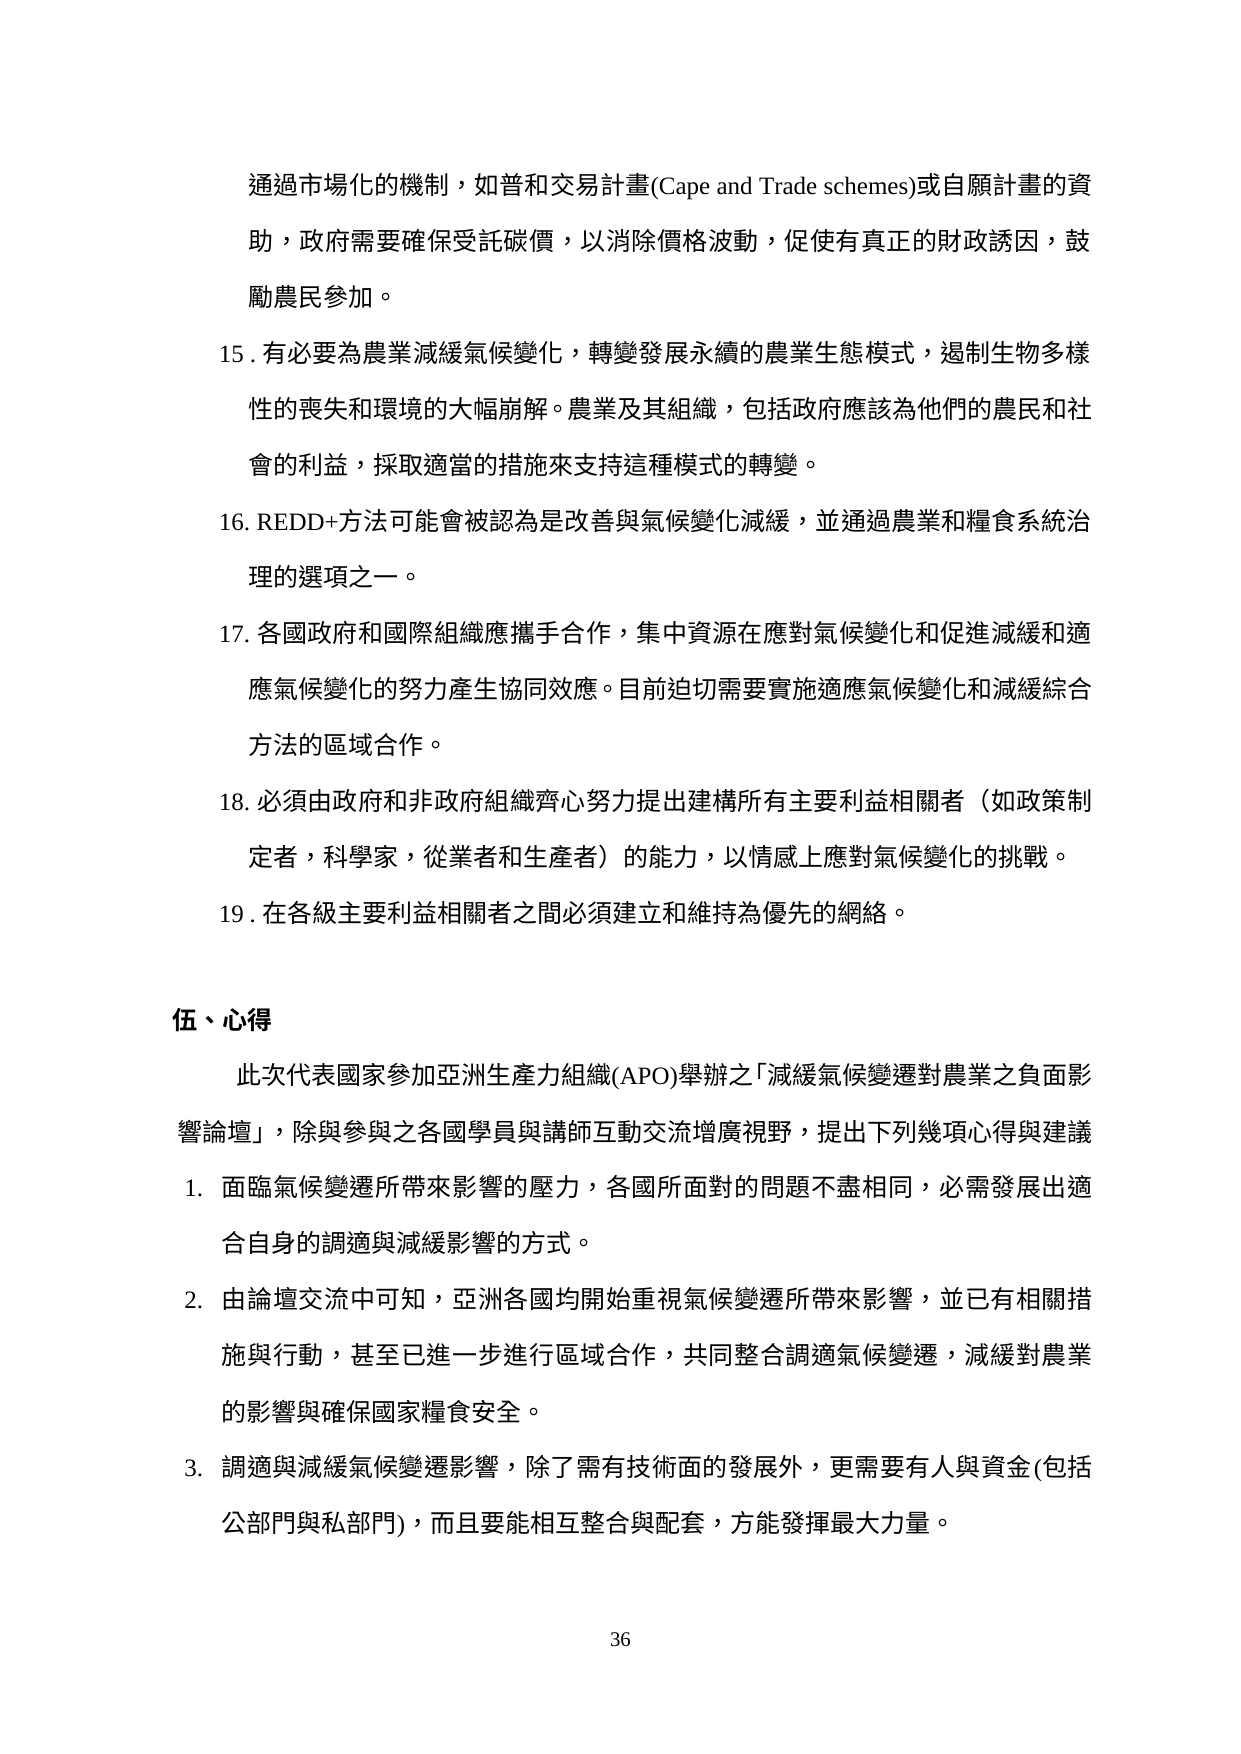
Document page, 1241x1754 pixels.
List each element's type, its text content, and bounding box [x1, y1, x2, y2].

text 16. REDD+方法可能會被認為是改善與氣候變化減緩，並通過農業和糧食系統治理的選項之一。 [219, 501, 1092, 594]
list 由論壇交流中可知，亞洲各國均開始重視氣候變遷所帶來影響，並已有相關措施與行動，甚至已進一步進行區域合作，共同整合調適氣候變遷，減緩對農業的影響與確保國家糧食安全。 [184, 1279, 1092, 1429]
text 17. 各國政府和國際組織應攜手合作，集中資源在應對氣候變化和促進減緩和適應氣候變化的努力產生協同效應。目前迫切需要實施適應氣候變化和減緩綜合方法的區域合作。 [219, 613, 1092, 763]
text 通過市場化的機制，如普和交易計畫(Cape and Trade schemes)或自願計畫的資助，政府需要確保受託碳價，以消除價格波動，促使有真正的財政誘因，鼓勵農民參加。 [219, 164, 1092, 314]
text 伍、心得 [148, 999, 1092, 1037]
text 此次代表國家參加亞洲生產力組織(APO)舉辦之「減緩氣候變遷對農業之負面影響論壇」，除與參與之各國學員與講師互動交流增廣視野，提出下列幾項心得與建議： [177, 1055, 1092, 1149]
list 面臨氣候變遷所帶來影響的壓力，各國所面對的問題不盡相同，必需發展出適合自身的調適與減緩影響的方式。 [184, 1167, 1092, 1261]
text 15 . 有必要為農業減緩氣候變化，轉變發展永續的農業生態模式，遏制生物多樣性的喪失和環境的大幅崩解。農業及其組織，包括政府應該為他們的農民和社會的利益，採取適當的措施來支持這種模式的轉變。 [219, 333, 1092, 483]
text 19 . 在各級主要利益相關者之間必須建立和維持為優先的網絡。 [219, 893, 1092, 930]
text 18. 必須由政府和非政府組織齊心努力提出建構所有主要利益相關者（如政策制定者，科學家，從業者和生產者）的能力，以情感上應對氣候變化的挑戰。 [219, 781, 1092, 874]
list 調適與減緩氣候變遷影響，除了需有技術面的發展外，更需要有人與資金(包括公部門與私部門)，而且要能相互整合與配套，方能發揮最大力量。 [184, 1447, 1092, 1541]
